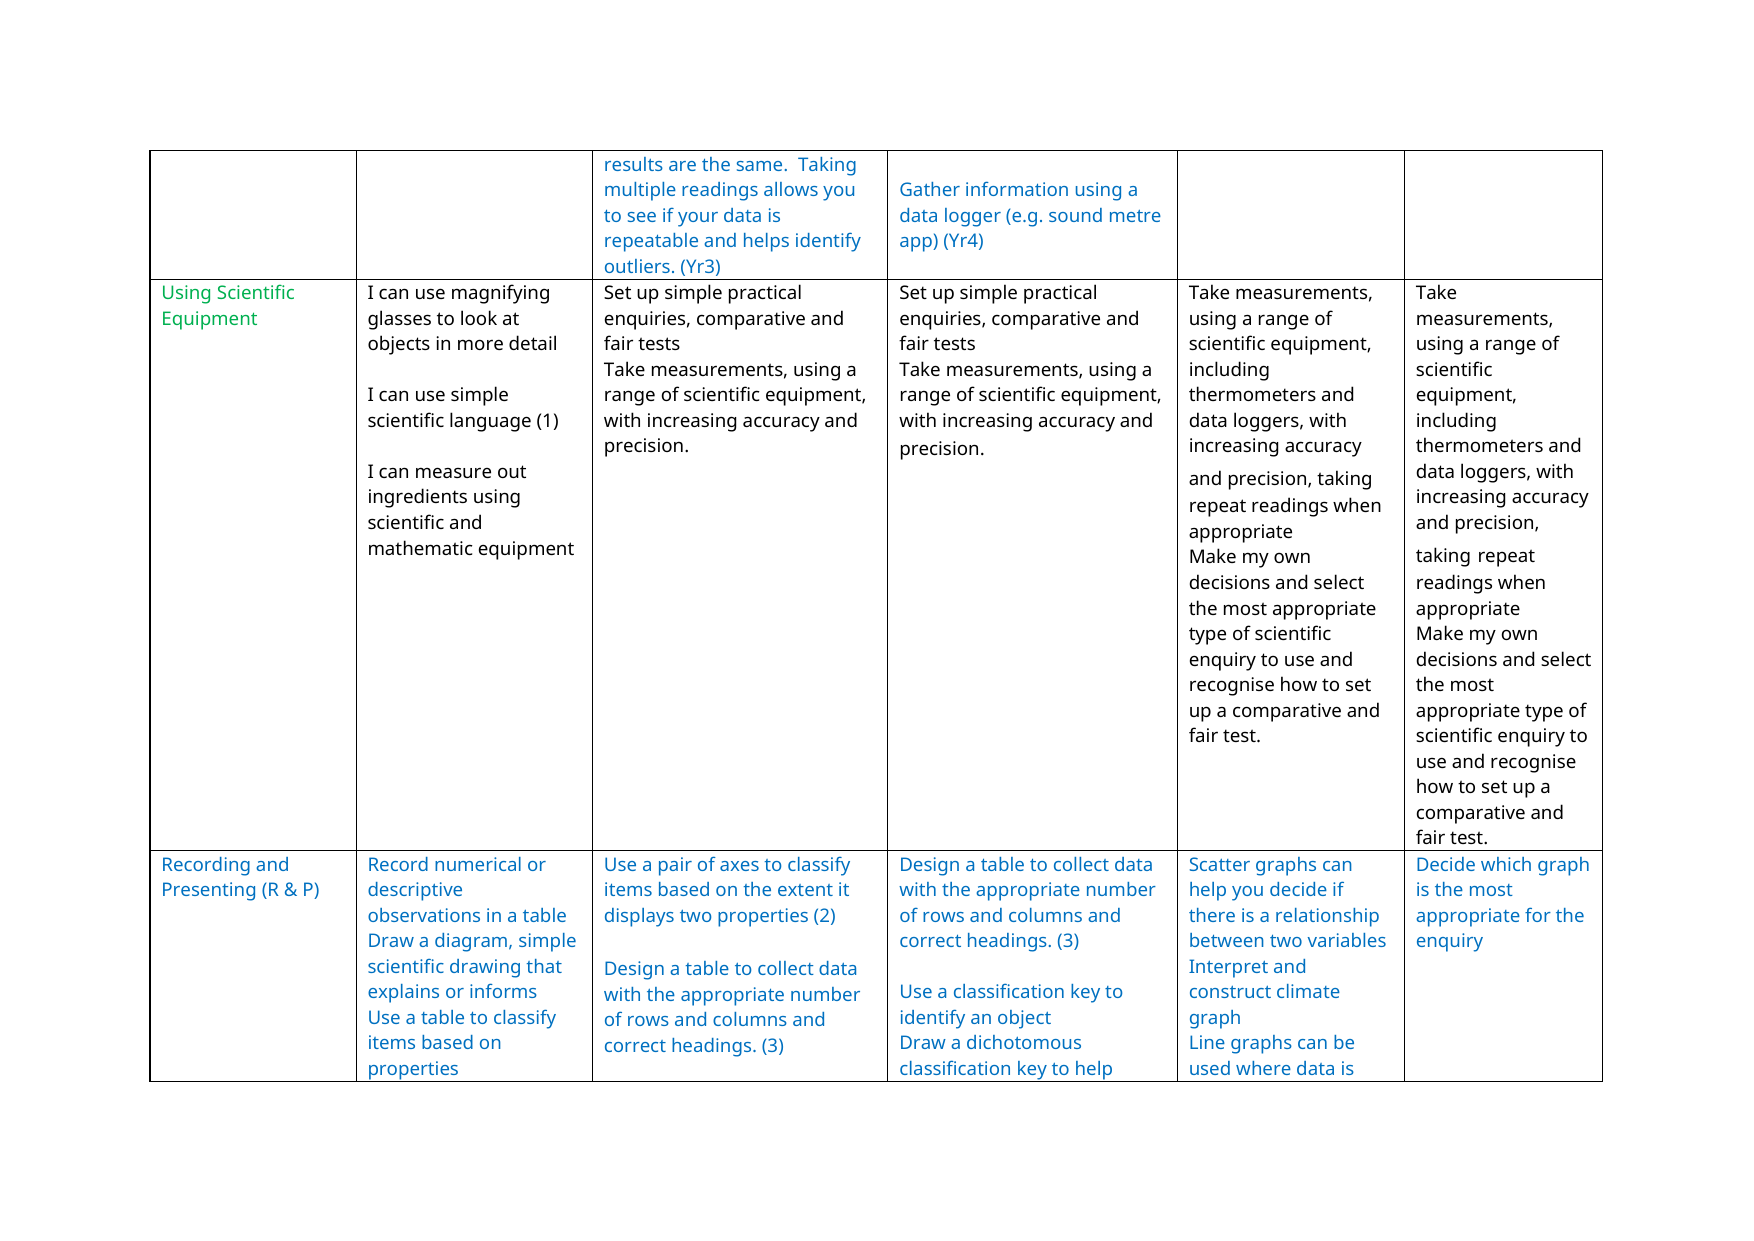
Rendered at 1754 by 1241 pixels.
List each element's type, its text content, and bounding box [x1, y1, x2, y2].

table_cell [1405, 151, 1602, 279]
table_cell Decide which graph is the most appropriate for the enquiry [1405, 851, 1602, 1081]
table_cell Set up simple practical enquiries, comparative and fair tests Take measurements, using a range of scientific equipment, with increasing accuracy and precision. [593, 280, 887, 850]
table_cell Gather information using a data logger (e.g. sound metre app) (Yr4) [888, 151, 1177, 279]
table_cell Using Scientific Equipment [151, 280, 356, 850]
table_cell Design a table to collect data with the appropriate number of rows and columns and correct headings. (3) Use a classification key to identify an object Draw a dichotomous classification key to help [888, 851, 1177, 1081]
table_cell results are the same. Taking multiple readings allows you to see if your data is repeatable and helps identify outliers. (Yr3) [593, 151, 887, 279]
table_cell Recording and Presenting (R & P) [151, 851, 356, 1081]
table_cell [151, 151, 356, 279]
table_cell I can use magnifying glasses to look at objects in more detail I can use simple scientific language (1) I can measure out ingredients using scientific and mathematic equipment [357, 280, 592, 850]
table_cell Take measurements, using a range of scientific equipment, including thermometers and data loggers, with increasing accuracy and precision, taking repeat readings when appropriate Make my own decisions and select the most appropriate type of scientific enquiry to use and recognise how to set up a comparative and fair test. [1405, 280, 1602, 850]
table_cell Take measurements, using a range of scientific equipment, including thermometers and data loggers, with increasing accuracy and precision, taking repeat readings when appropriate Make my own decisions and select the most appropriate type of scientific enquiry to use and recognise how to set up a comparative and fair test. [1178, 280, 1404, 850]
table_cell Use a pair of axes to classify items based on the extent it displays two properties (2) Design a table to collect data with the appropriate number of rows and columns and correct headings. (3) [593, 851, 887, 1081]
table_cell [1178, 151, 1404, 279]
table_cell [357, 151, 592, 279]
table_cell Set up simple practical enquiries, comparative and fair tests Take measurements, using a range of scientific equipment, with increasing accuracy and precision. [888, 280, 1177, 850]
table_cell Scatter graphs can help you decide if there is a relationship between two variables Interpret and construct climate graph Line graphs can be used where data is [1178, 851, 1404, 1081]
table_cell Record numerical or descriptive observations in a table Draw a diagram, simple scientific drawing that explains or informs Use a table to classify items based on properties [357, 851, 592, 1081]
